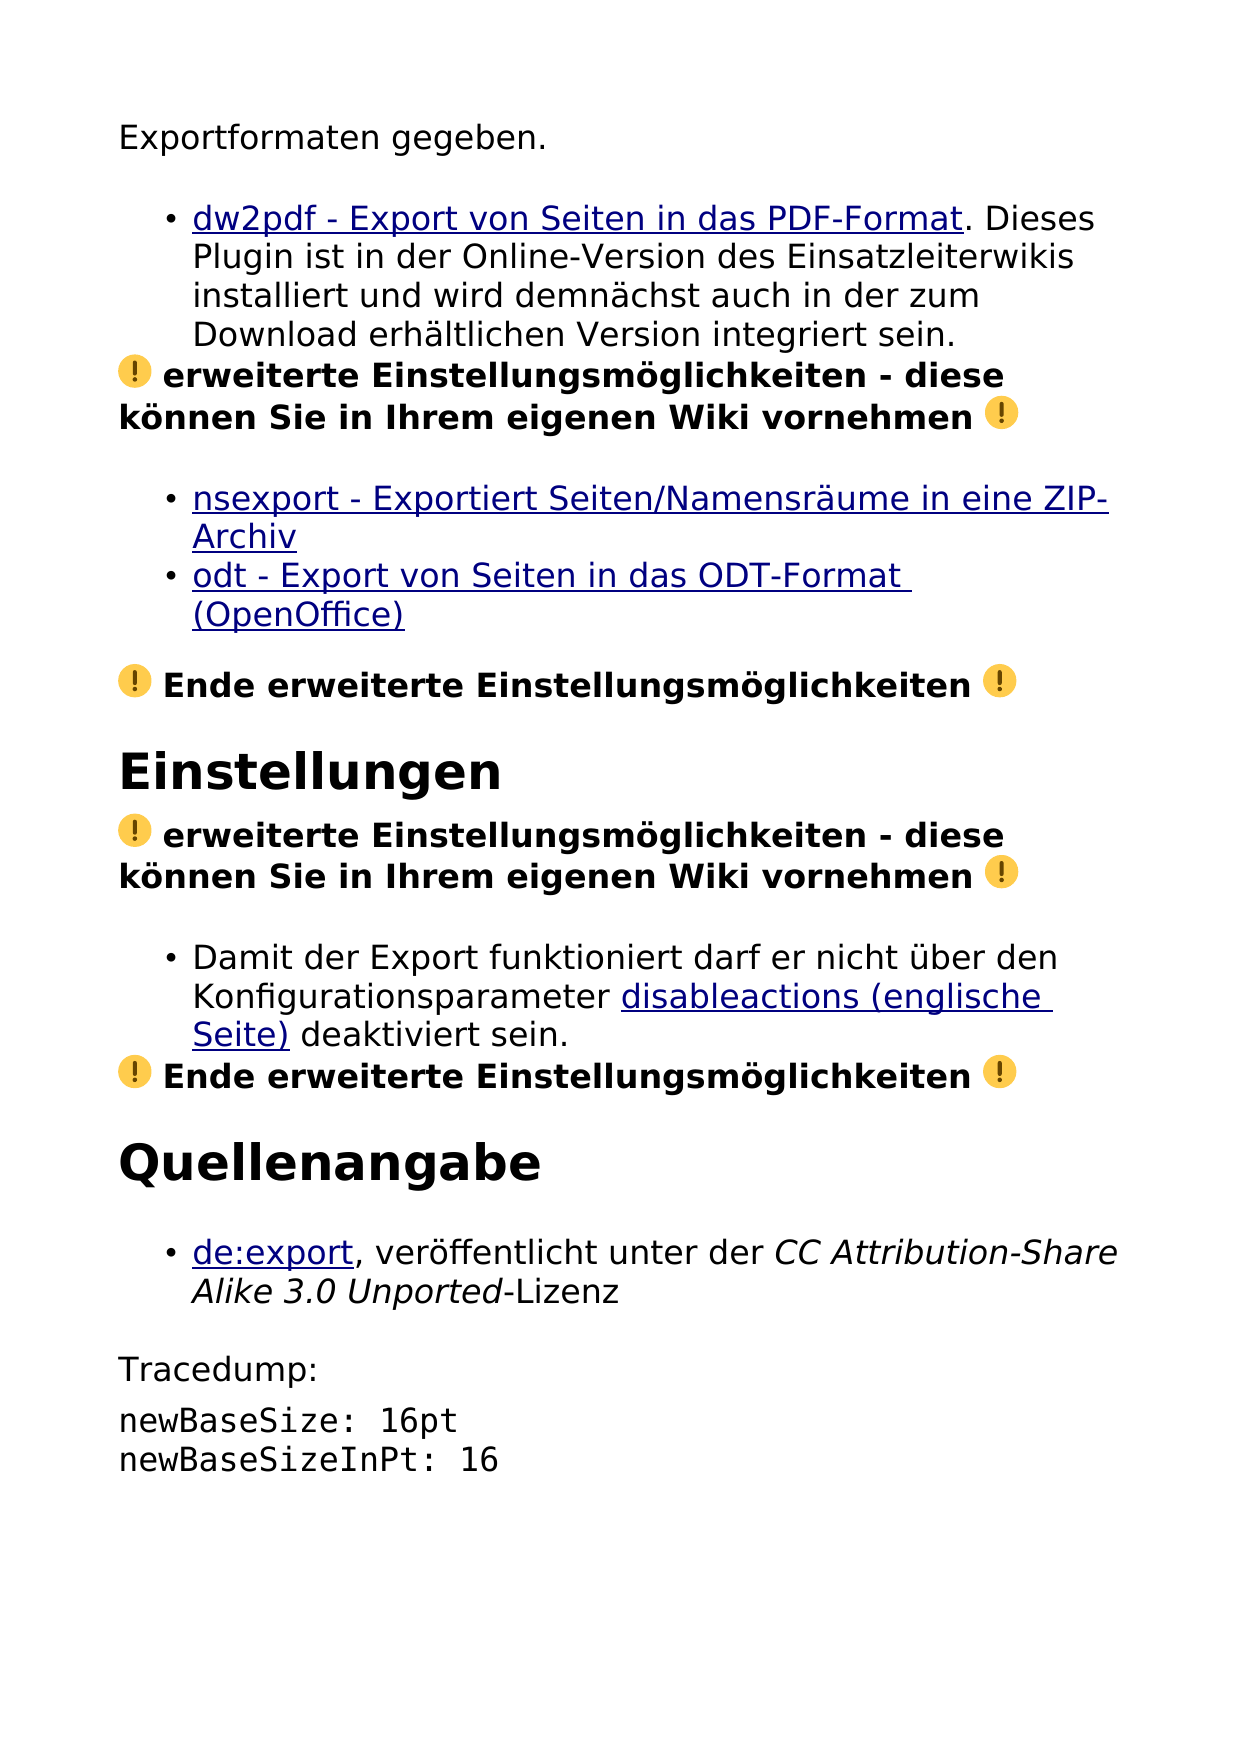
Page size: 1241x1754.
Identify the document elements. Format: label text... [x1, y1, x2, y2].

text Exportformaten gegeben. [118, 118, 1122, 157]
text Tracedump: [118, 1312, 1122, 1389]
list de:export, veröffentlicht unter der CC Attribution-Share Alike 3.0 Unported-Lizenz [177, 1234, 1122, 1312]
text Ende erweiterte Einstellungsmöglichkeiten [118, 664, 1122, 705]
text Ende erweiterte Einstellungsmöglichkeiten [118, 1055, 1122, 1096]
text erweiterte Einstellungsmöglichkeiten - diese können Sie in Ihrem eigenen Wiki vornehmen [118, 813, 1122, 896]
list odt - Export von Seiten in das ODT-Format (OpenOffice) [177, 557, 1122, 634]
list Damit der Export funktioniert darf er nicht über den Konfigurationsparameter disableactions (englische Seite) deaktiviert sein. [177, 938, 1122, 1055]
subtitle Einstellungen [118, 743, 1122, 801]
subtitle Quellenangabe [118, 1134, 1122, 1192]
list dw2pdf - Export von Seiten in das PDF-Format. Dieses Plugin ist in der Online-Version des Einsatzleiterwikis installiert und wird demnächst auch in der zum Download erhältlichen Version integriert sein. [177, 199, 1122, 354]
text erweiterte Einstellungsmöglichkeiten - diese können Sie in Ihrem eigenen Wiki vornehmen [118, 354, 1122, 437]
list nsexport - Exportiert Seiten/Namensräume in eine ZIP-Archiv [177, 479, 1122, 557]
text newBaseSize: 16pt newBaseSizeInPt: 16 [118, 1402, 1122, 1479]
